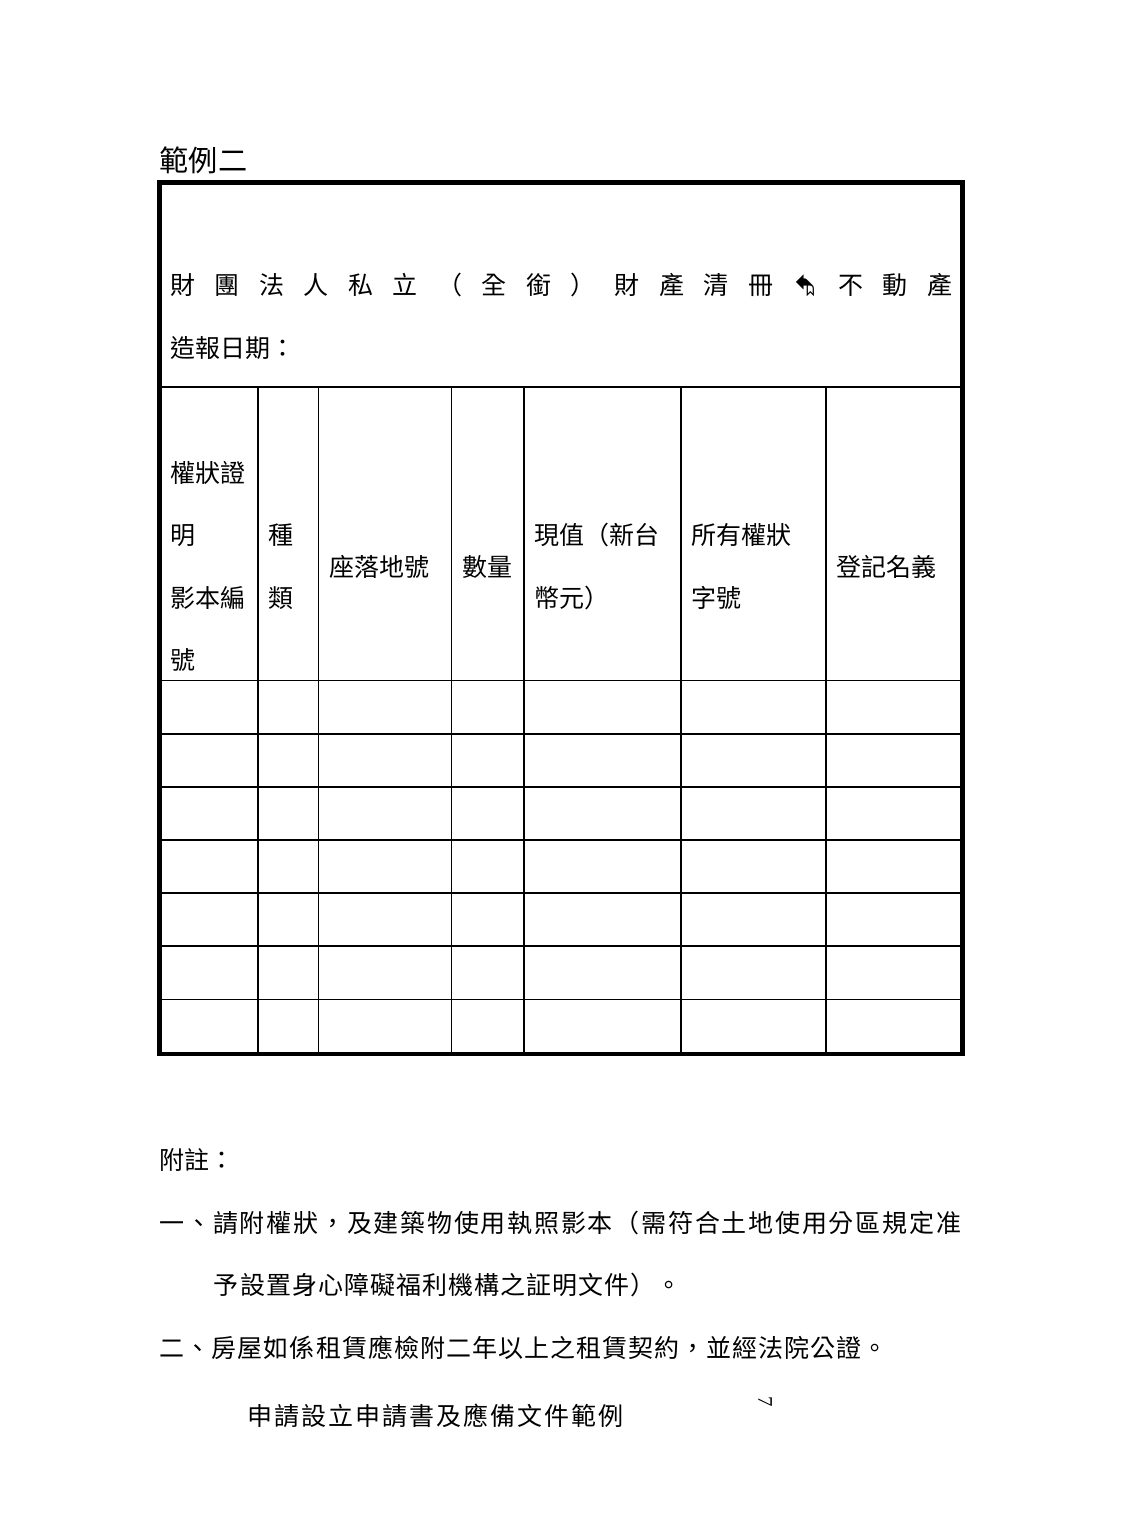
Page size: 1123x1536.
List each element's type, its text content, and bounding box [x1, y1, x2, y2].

table_cell [162, 788, 257, 839]
text 二、房屋如係租賃應檢附二年以上之租賃契約，並經法院公證。 [159, 1305, 963, 1367]
table_cell [162, 681, 257, 733]
table_cell 登記名義 [827, 388, 960, 680]
table_cell [162, 1000, 257, 1052]
table_cell [452, 681, 523, 733]
table_cell [259, 788, 318, 839]
table_cell [525, 841, 680, 892]
table_cell [259, 735, 318, 786]
text 範例二 [159, 117, 963, 180]
table_cell [319, 841, 451, 892]
table_cell [319, 788, 451, 839]
text 附註： [159, 1117, 963, 1180]
table_cell [319, 735, 451, 786]
table_cell 權狀證明 影本編號 [162, 388, 257, 680]
table_cell [319, 681, 451, 733]
table_cell [827, 788, 960, 839]
table_cell [162, 894, 257, 945]
text 一、請附權狀，及建築物使用執照影本（需符合土地使用分區規定准予設置身心障礙福利機構之証明文件）。 [159, 1180, 963, 1305]
table_cell [259, 1000, 318, 1052]
table_cell 數量 [452, 388, 523, 680]
table_cell [162, 735, 257, 786]
table_cell [259, 681, 318, 733]
table_cell [682, 1000, 825, 1052]
table_cell [682, 788, 825, 839]
table_cell [452, 894, 523, 945]
table_cell [319, 1000, 451, 1052]
table_cell 所有權狀字號 [682, 388, 825, 680]
table_cell [827, 841, 960, 892]
table_cell [452, 1000, 523, 1052]
table_cell [827, 894, 960, 945]
table_cell [259, 841, 318, 892]
table_cell [525, 1000, 680, 1052]
table_cell [452, 841, 523, 892]
table_cell [827, 681, 960, 733]
table_cell [827, 1000, 960, 1052]
table_cell [259, 894, 318, 945]
table_cell [682, 681, 825, 733]
table_cell 種類 [259, 388, 318, 680]
table_cell [525, 735, 680, 786]
table_cell [525, 947, 680, 998]
table_cell [452, 735, 523, 786]
table_cell [682, 894, 825, 945]
table_cell [525, 894, 680, 945]
table_cell [827, 947, 960, 998]
table_cell [682, 735, 825, 786]
table_cell [162, 947, 257, 998]
table_cell [525, 788, 680, 839]
table_cell [319, 947, 451, 998]
table_header 財團法人私立（全銜）財產清冊不動產 造報日期： [162, 185, 960, 386]
table_cell [682, 841, 825, 892]
table_cell [162, 841, 257, 892]
table_cell [259, 947, 318, 998]
table_cell [827, 735, 960, 786]
table_cell [682, 947, 825, 998]
table_cell [525, 681, 680, 733]
table_cell [452, 947, 523, 998]
table_cell 現值（新台幣元） [525, 388, 680, 680]
table_cell [452, 788, 523, 839]
table_cell [319, 894, 451, 945]
table_cell 座落地號 [319, 388, 451, 680]
